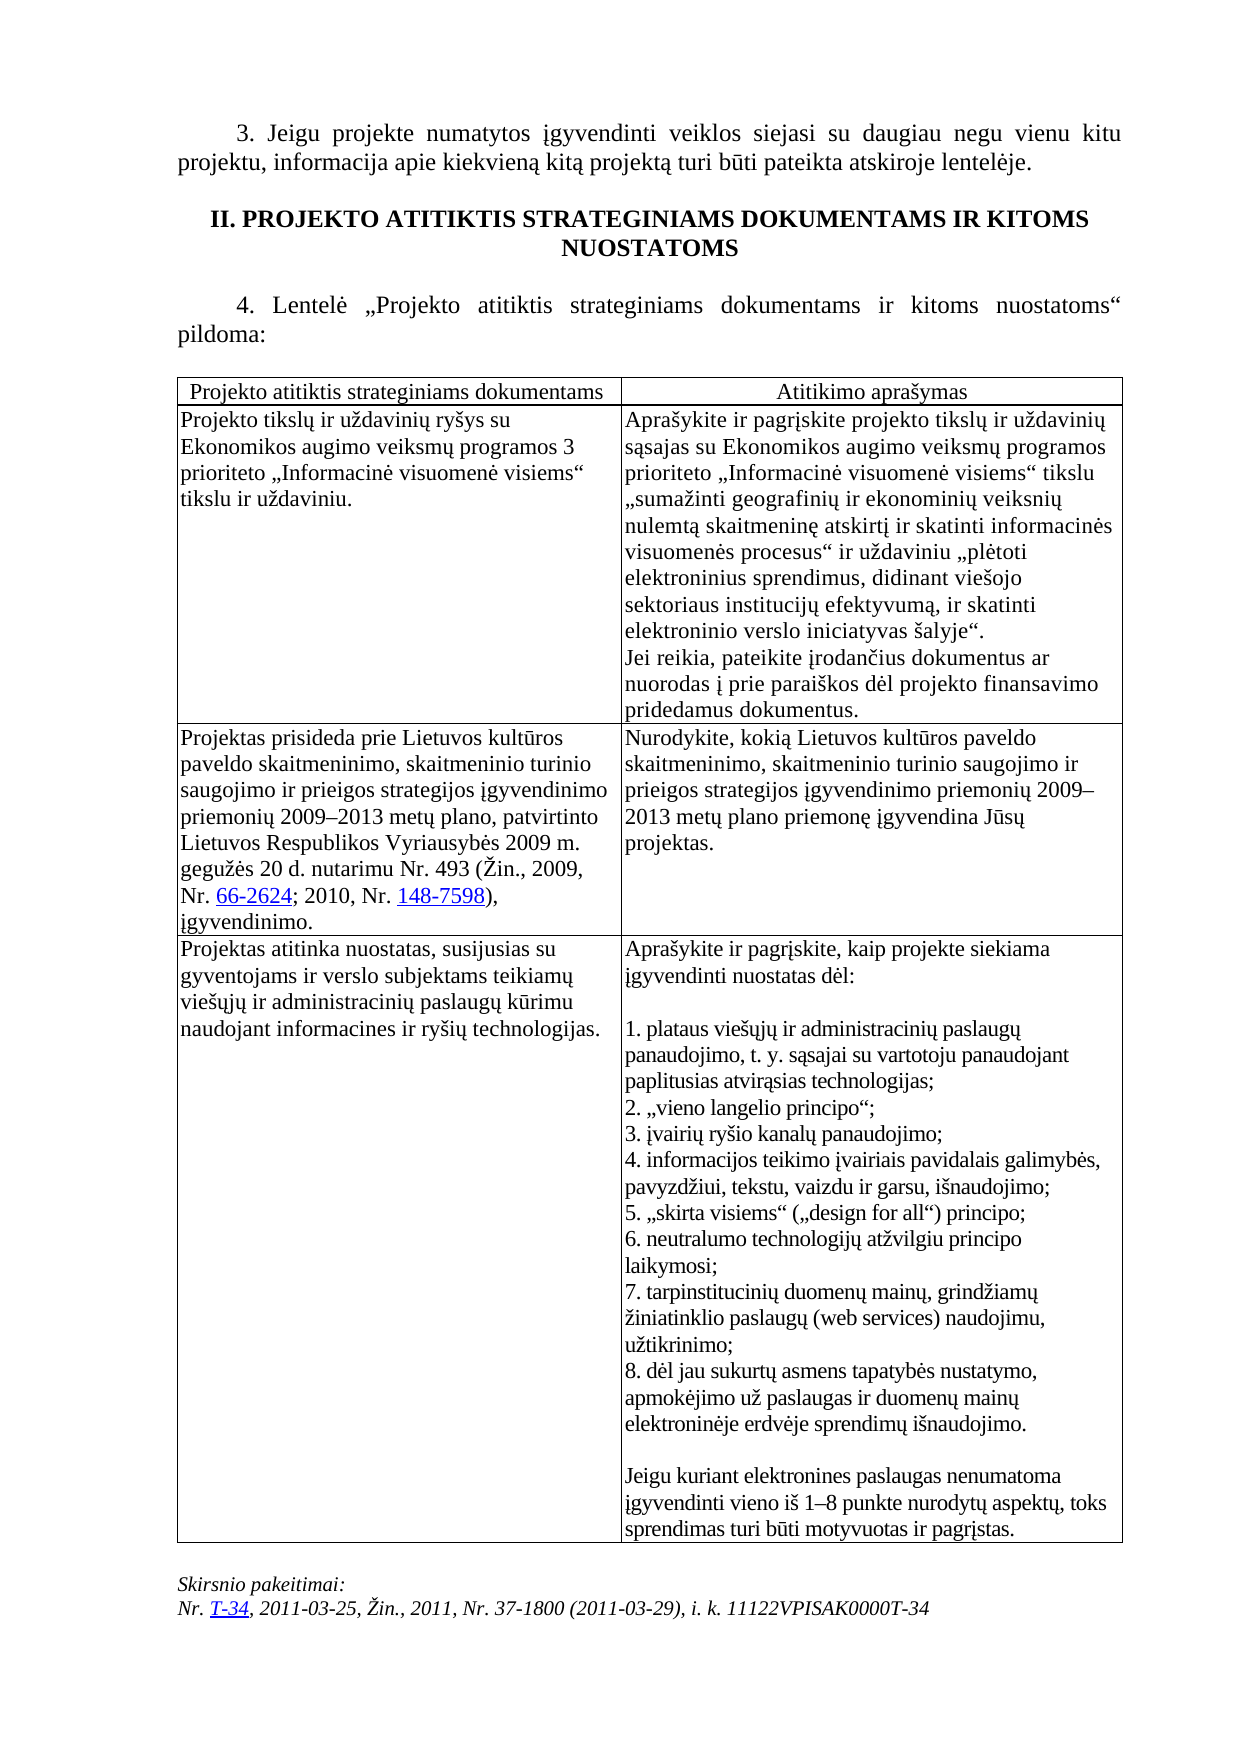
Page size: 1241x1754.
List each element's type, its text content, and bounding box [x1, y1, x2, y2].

text Nr. T-34, 2011-03-25, Žin., 2011, Nr. 37-1800 (2011-03-29), i. k. 11122VPISAK0000T-34 [177, 1596, 1122, 1619]
table_cell Nurodykite, kokią Lietuvos kultūros paveldo skaitmeninimo, skaitmeninio turinio saugojimo ir prieigos strategijos įgyvendinimo priemonių 2009–2013 metų plano priemonę įgyvendina Jūsų projektas. [622, 724, 1122, 934]
text Skirsnio pakeitimai: [177, 1571, 1122, 1596]
table_cell Projektas prisideda prie Lietuvos kultūros paveldo skaitmeninimo, skaitmeninio turinio saugojimo ir prieigos strategijos įgyvendinimo priemonių 2009–2013 metų plano, patvirtinto Lietuvos Respublikos Vyriausybės 2009 m. gegužės 20 d. nutarimu Nr. 493 (Žin., 2009, Nr. 66-2624; 2010, Nr. 148-7598), įgyvendinimo. [178, 724, 621, 934]
text 4. Lentelė „Projekto atitiktis strateginiams dokumentams ir kitoms nuostatoms“ pildoma: [177, 291, 1122, 348]
table_cell Projekto tikslų ir uždavinių ryšys su Ekonomikos augimo veiksmų programos 3 prioriteto „Informacinė visuomenė visiems“ tikslu ir uždaviniu. [178, 406, 621, 723]
table_header Atitikimo aprašymas [622, 378, 1122, 404]
table_cell Projektas atitinka nuostatas, susijusias su gyventojams ir verslo subjektams teikiamų viešųjų ir administracinių paslaugų kūrimu naudojant informacines ir ryšių technologijas. [178, 936, 621, 1542]
text 3. Jeigu projekte numatytos įgyvendinti veiklos siejasi su daugiau negu vienu kitu projektu, informacija apie kiekvieną kitą projektą turi būti pateikta atskiroje lentelėje. [177, 118, 1122, 176]
table_cell Aprašykite ir pagrįskite projekto tikslų ir uždavinių sąsajas su Ekonomikos augimo veiksmų programos prioriteto „Informacinė visuomenė visiems“ tikslu „sumažinti geografinių ir ekonominių veiksnių nulemtą skaitmeninę atskirtį ir skatinti informacinės visuomenės procesus“ ir uždaviniu „plėtoti elektroninius sprendimus, didinant viešojo sektoriaus institucijų efektyvumą, ir skatinti elektroninio verslo iniciatyvas šalyje“. Jei reikia, pateikite įrodančius dokumentus ar nuorodas į prie paraiškos dėl projekto finansavimo pridedamus dokumentus. [622, 406, 1122, 723]
table_header Projekto atitiktis strateginiams dokumentams [178, 378, 621, 404]
table_cell Aprašykite ir pagrįskite, kaip projekte siekiama įgyvendinti nuostatas dėl: 1. plataus viešųjų ir administracinių paslaugų panaudojimo, t. y. sąsajai su vartotoju panaudojant paplitusias atvirąsias technologijas; 2. „vieno langelio principo“; 3. įvairių ryšio kanalų panaudojimo; 4. informacijos teikimo įvairiais pavidalais galimybės, pavyzdžiui, tekstu, vaizdu ir garsu, išnaudojimo; 5. „skirta visiems“ („design for all“) principo; 6. neutralumo technologijų atžvilgiu principo laikymosi; 7. tarpinstitucinių duomenų mainų, grindžiamų žiniatinklio paslaugų (web services) naudojimu, užtikrinimo; 8. dėl jau sukurtų asmens tapatybės nustatymo, apmokėjimo už paslaugas ir duomenų mainų elektroninėje erdvėje sprendimų išnaudojimo. Jeigu kuriant elektronines paslaugas nenumatoma įgyvendinti vieno iš 1–8 punkte nurodytų aspektų, toks sprendimas turi būti motyvuotas ir pagrįstas. [622, 936, 1122, 1542]
text II. PROJEKTO ATITIKTIS STRATEGINIAMS DOKUMENTAMS IR KITOMS NUOSTATOMS [177, 204, 1122, 262]
